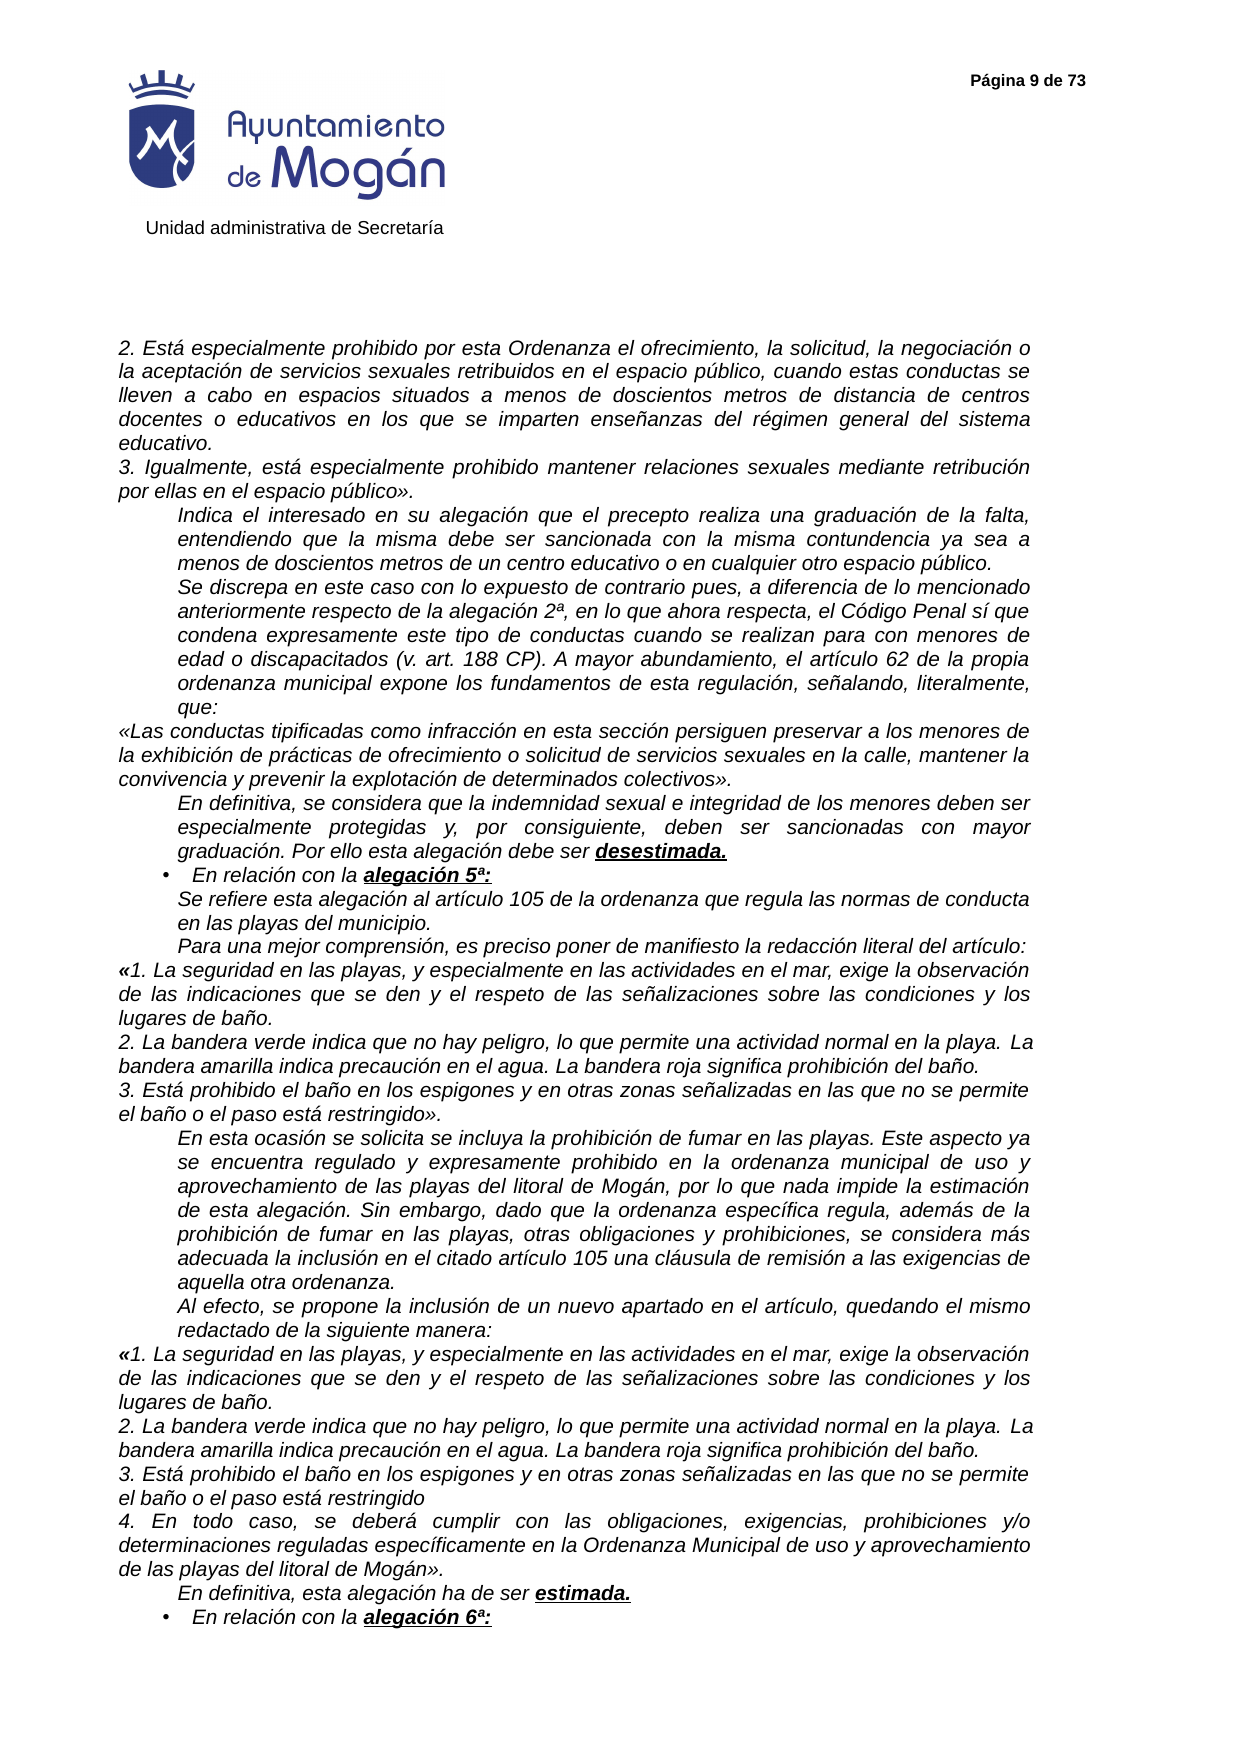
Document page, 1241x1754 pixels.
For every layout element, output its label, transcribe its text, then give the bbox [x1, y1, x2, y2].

text Al efecto, se propone la inclusión de un nuevo apartado en el artículo, quedando el mismo redactado de la siguiente manera: [177, 1294, 1033, 1342]
text Se refiere esta alegación al artículo 105 de la ordenanza que regula las normas de conducta en las playas del municipio. [177, 886, 1033, 934]
picture [128, 70, 445, 206]
text Para una mejor comprensión, es preciso poner de manifiesto la redacción literal del artículo: [177, 934, 1033, 958]
text «1. La seguridad en las playas, y especialmente en las actividades en el mar, exige la observación de las indicaciones que se den y el respeto de las señalizaciones sobre las condiciones y los lugares de baño. [118, 958, 1033, 1030]
list En relación con la alegación 5ª: [162, 862, 1033, 886]
list En relación con la alegación 6ª: [162, 1605, 1033, 1629]
text Indica el interesado en su alegación que el precepto realiza una graduación de la falta, entendiendo que la misma debe ser sancionada con la misma contundencia ya sea a menos de doscientos metros de un centro educativo o en cualquier otro espacio público. [177, 503, 1033, 575]
text «1. La seguridad en las playas, y especialmente en las actividades en el mar, exige la observación de las indicaciones que se den y el respeto de las señalizaciones sobre las condiciones y los lugares de baño. [118, 1342, 1033, 1413]
text «Las conductas tipificadas como infracción en esta sección persiguen preservar a los menores de la exhibición de prácticas de ofrecimiento o solicitud de servicios sexuales en la calle, mantener la convivencia y prevenir la explotación de determinados colectivos». [118, 719, 1033, 791]
text 2. La bandera verde indica que no hay peligro, lo que permite una actividad normal en la playa. La bandera amarilla indica precaución en el agua. La bandera roja significa prohibición del baño. [118, 1413, 1033, 1461]
text 3. Está prohibido el baño en los espigones y en otras zonas señalizadas en las que no se permite el baño o el paso está restringido [118, 1461, 1033, 1509]
text 3. Igualmente, está especialmente prohibido mantener relaciones sexuales mediante retribución por ellas en el espacio público». [118, 455, 1033, 503]
text 3. Está prohibido el baño en los espigones y en otras zonas señalizadas en las que no se permite el baño o el paso está restringido». [118, 1078, 1033, 1126]
text En definitiva, esta alegación ha de ser estimada. [177, 1581, 1033, 1605]
text 4. En todo caso, se deberá cumplir con las obligaciones, exigencias, prohibiciones y/o determinaciones reguladas específicamente en la Ordenanza Municipal de uso y aprovechamiento de las playas del litoral de Mogán». [118, 1509, 1033, 1581]
text En definitiva, se considera que la indemnidad sexual e integridad de los menores deben ser especialmente protegidas y, por consiguiente, deben ser sancionadas con mayor graduación. Por ello esta alegación debe ser desestimada. [177, 791, 1033, 862]
text 2. Está especialmente prohibido por esta Ordenanza el ofrecimiento, la solicitud, la negociación o la aceptación de servicios sexuales retribuidos en el espacio público, cuando estas conductas se lleven a cabo en espacios situados a menos de doscientos metros de distancia de centros docentes o educativos en los que se imparten enseñanzas del régimen general del sistema educativo. [118, 335, 1033, 455]
text 2. La bandera verde indica que no hay peligro, lo que permite una actividad normal en la playa. La bandera amarilla indica precaución en el agua. La bandera roja significa prohibición del baño. [118, 1030, 1033, 1078]
text En esta ocasión se solicita se incluya la prohibición de fumar en las playas. Este aspecto ya se encuentra regulado y expresamente prohibido en la ordenanza municipal de uso y aprovechamiento de las playas del litoral de Mogán, por lo que nada impide la estimación de esta alegación. Sin embargo, dado que la ordenanza específica regula, además de la prohibición de fumar en las playas, otras obligaciones y prohibiciones, se considera más adecuada la inclusión en el citado artículo 105 una cláusula de remisión a las exigencias de aquella otra ordenanza. [177, 1126, 1033, 1294]
text Se discrepa en este caso con lo expuesto de contrario pues, a diferencia de lo mencionado anteriormente respecto de la alegación 2ª, en lo que ahora respecta, el Código Penal sí que condena expresamente este tipo de conductas cuando se realizan para con menores de edad o discapacitados (v. art. 188 CP). A mayor abundamiento, el artículo 62 de la propia ordenanza municipal expone los fundamentos de esta regulación, señalando, literalmente, que: [177, 575, 1033, 719]
